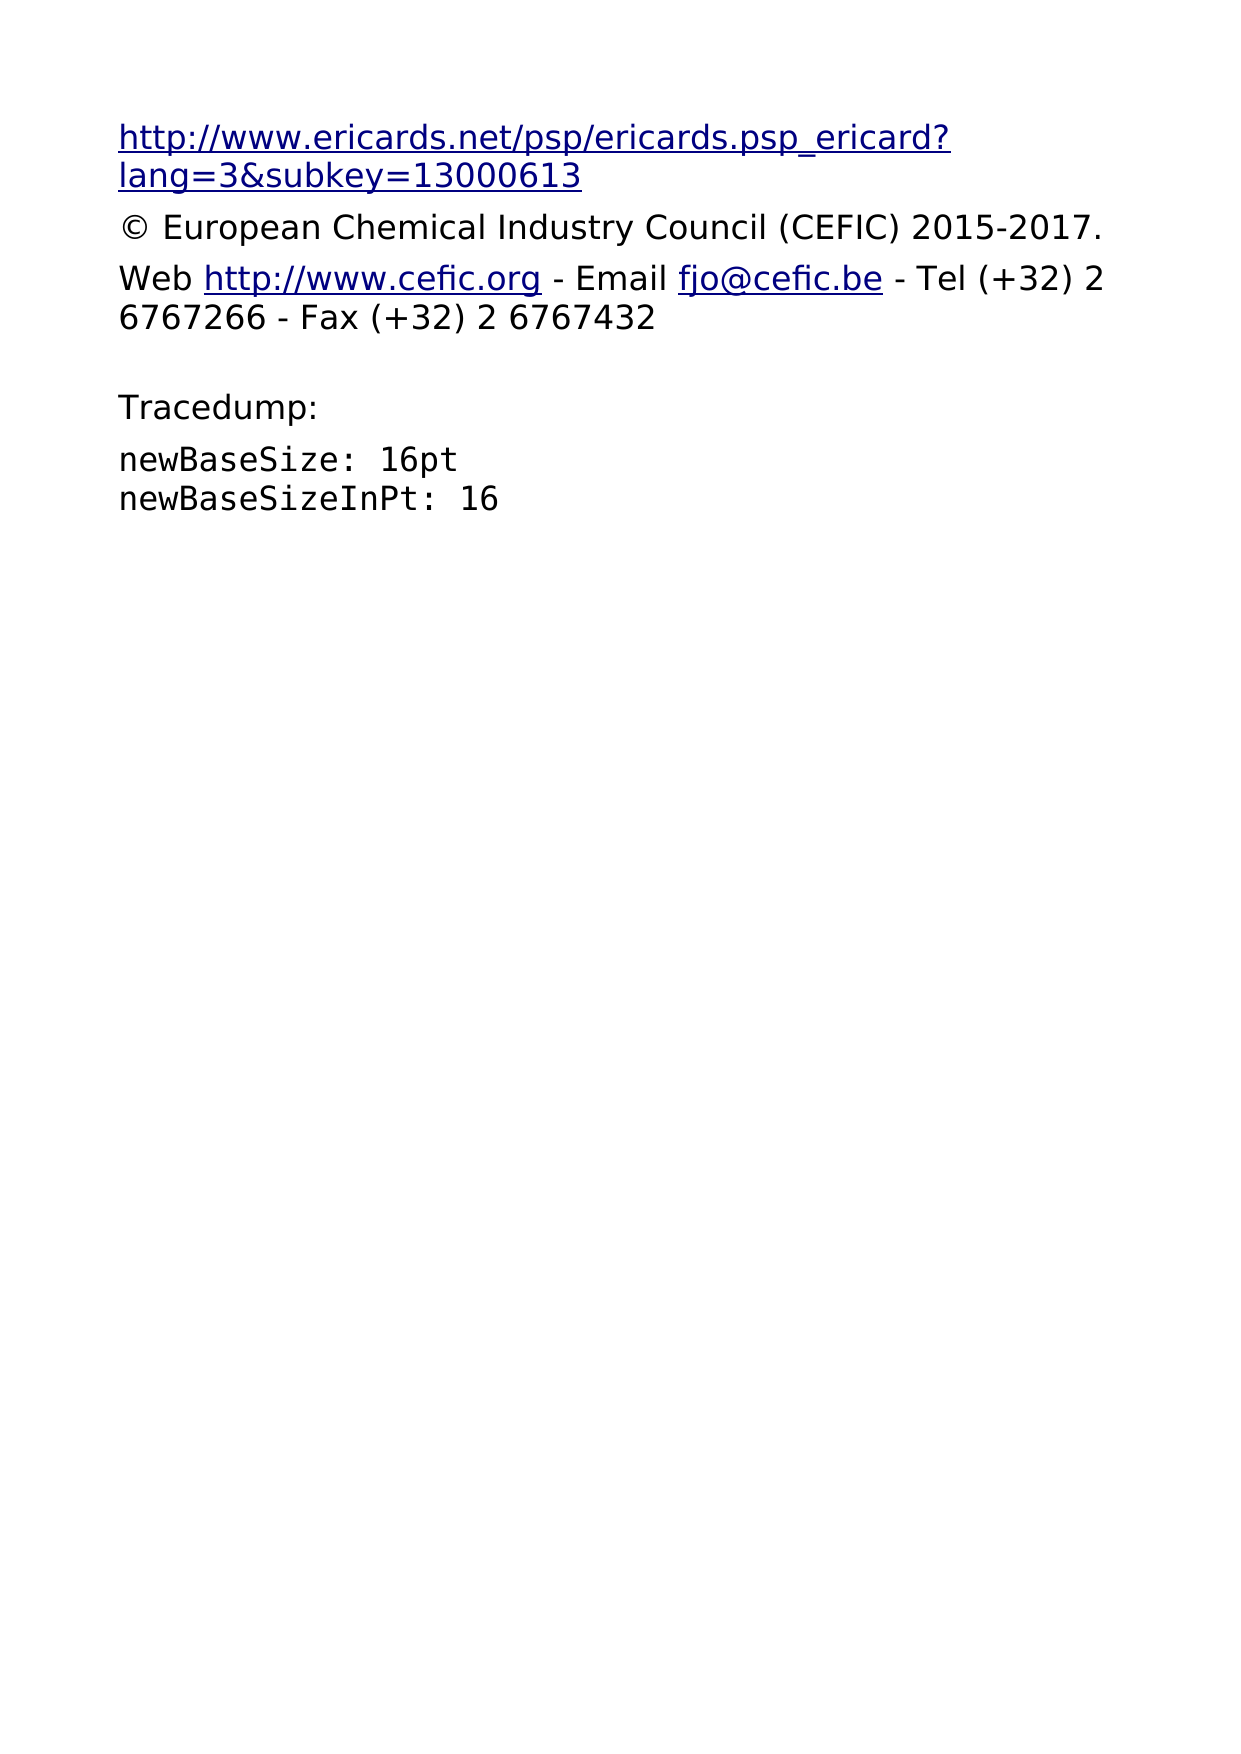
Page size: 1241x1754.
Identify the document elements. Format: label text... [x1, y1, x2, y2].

text http://www.ericards.net/psp/ericards.psp_ericard?lang=3&subkey=13000613 [118, 118, 1122, 196]
text newBaseSize: 16pt newBaseSizeInPt: 16 [118, 440, 1122, 518]
text © European Chemical Industry Council (CEFIC) 2015-2017. [118, 208, 1122, 247]
text Web http://www.cefic.org - Email fjo@cefic.be - Tel (+32) 2 6767266 - Fax (+32) 2 6767432 [118, 260, 1122, 337]
text Tracedump: [118, 350, 1122, 428]
